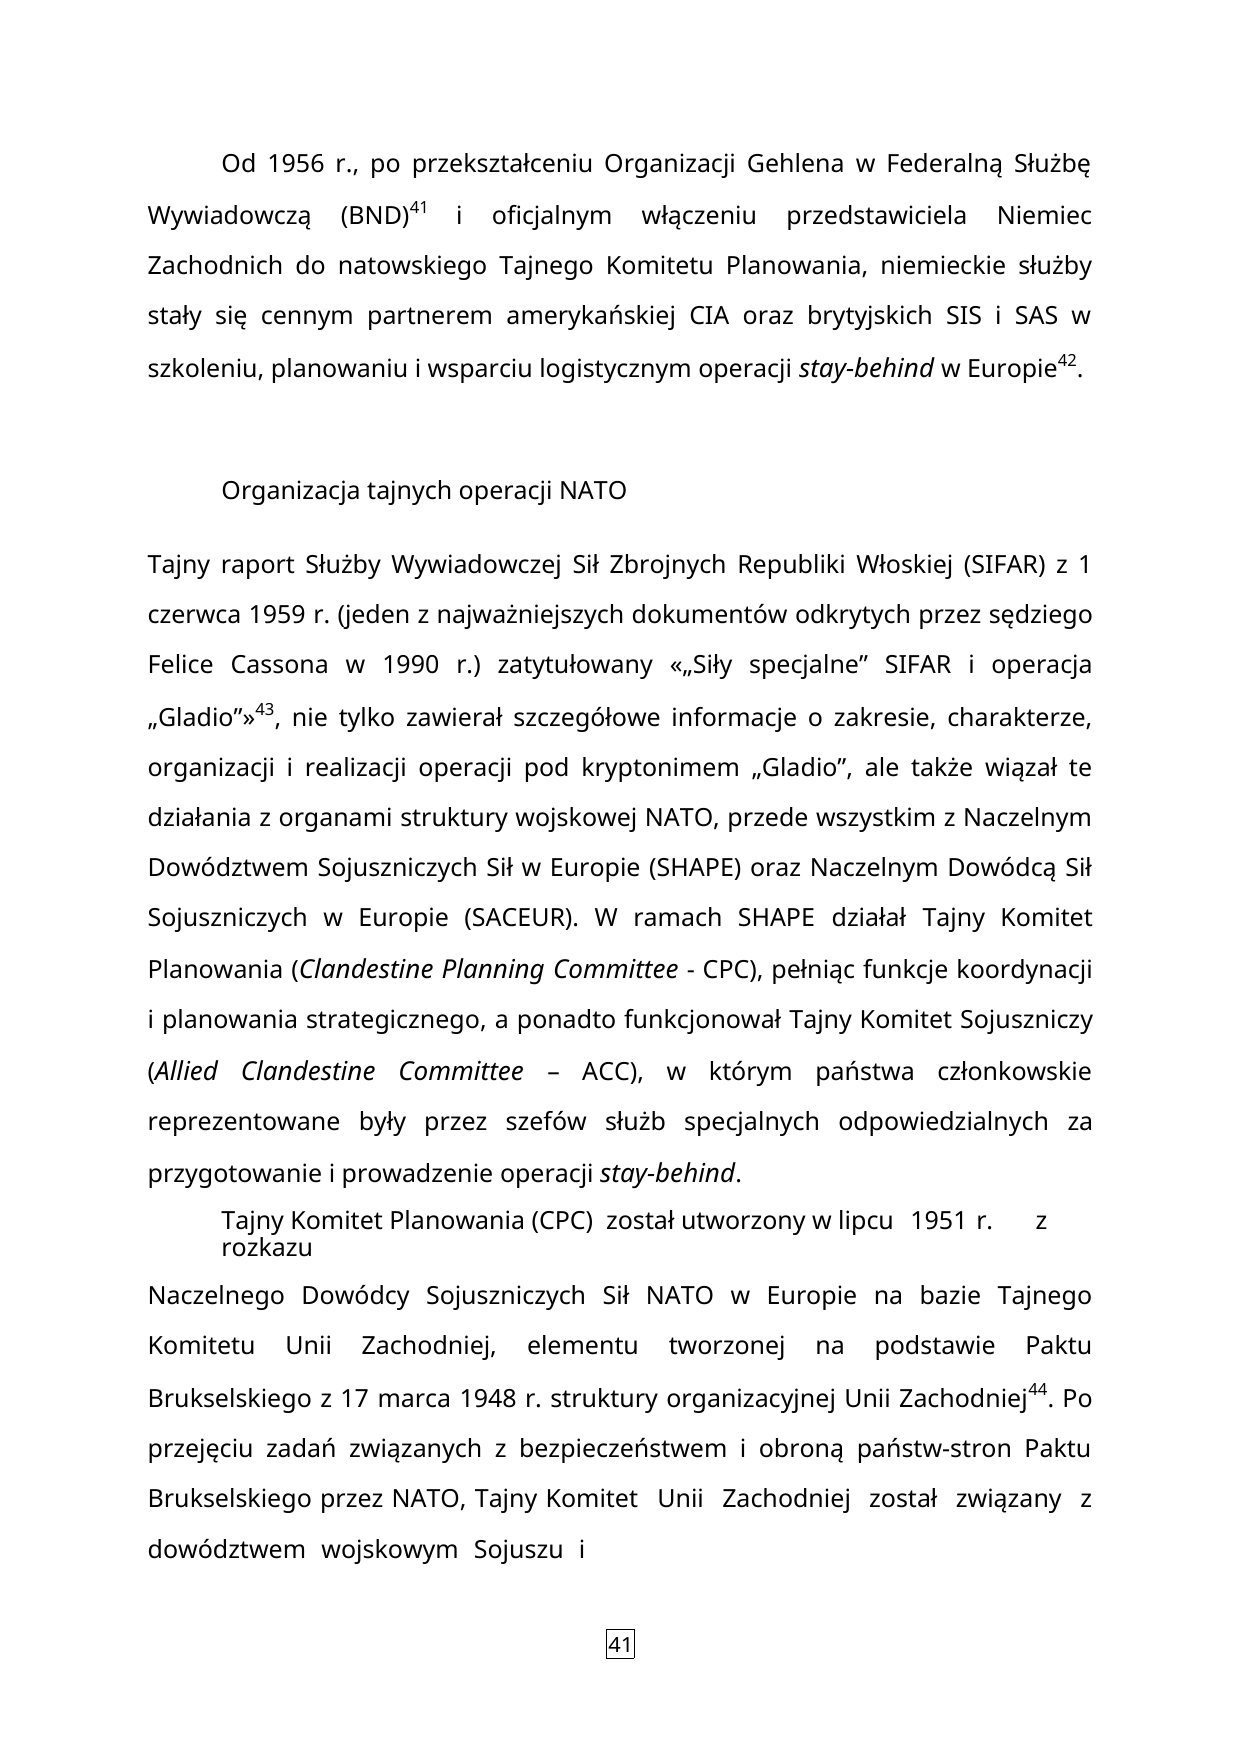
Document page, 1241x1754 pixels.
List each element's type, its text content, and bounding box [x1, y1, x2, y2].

text Tajny raport Służby Wywiadowczej Sił Zbrojnych Republiki Włoskiej (SIFAR) z 1 czerwca 1959 r. (jeden z najważniejszych dokumentów odkrytych przez sędziego Felice Cassona w 1990 r.) zatytułowany «„Siły specjalne” SIFAR i operacja „Gladio”»43, nie tylko zawierał szczegółowe informacje o zakresie, charakterze, organizacji i realizacji operacji pod kryptonimem „Gladio”, ale także wiązał te działania z organami struktury wojskowej NATO, przede wszystkim z Naczelnym Dowództwem Sojuszniczych Sił w Europie (SHAPE) oraz Naczelnym Dowódcą Sił Sojuszniczych w Europie (SACEUR). W ramach SHAPE działał Tajny Komitet Planowania (Clandestine Planning Committee - CPC), pełniąc funkcje koordynacji i planowania strategicznego, a ponadto funkcjonował Tajny Komitet Sojuszniczy (Allied Clandestine Committee – ACC), w którym państwa członkowskie reprezentowane były przez szefów służb specjalnych odpowiedzialnych za przygotowanie i prowadzenie operacji stay-behind. [147, 547, 1093, 1190]
text Od 1956 r., po przekształceniu Organizacji Gehlena w Federalną Służbę Wywiadowczą (BND)41 i oficjalnym włączeniu przedstawiciela Niemiec Zachodnich do natowskiego Tajnego Komitetu Planowania, niemieckie służby stały się cennym partnerem amerykańskiej CIA oraz brytyjskich SIS i SAS w szkoleniu, planowaniu i wsparciu logistycznym operacji stay-behind w Europie42. [147, 145, 1093, 385]
text Organizacja tajnych operacji NATO [221, 473, 1105, 507]
text Naczelnego Dowódcy Sojuszniczych Sił NATO w Europie na bazie Tajnego Komitetu Unii Zachodniej, elementu tworzonej na podstawie Paktu Brukselskiego z 17 marca 1948 r. struktury organizacyjnej Unii Zachodniej44. Po przejęciu zadań związanych z bezpieczeństwem i obroną państw-stron Paktu Brukselskiego przez NATO, Tajny Komitet Unii Zachodniej został związany z dowództwem wojskowym Sojuszu i [147, 1277, 1093, 1565]
text Tajny Komitet Planowania (CPC) został utworzony w lipcu 1951 r. z rozkazu [221, 1207, 1105, 1262]
